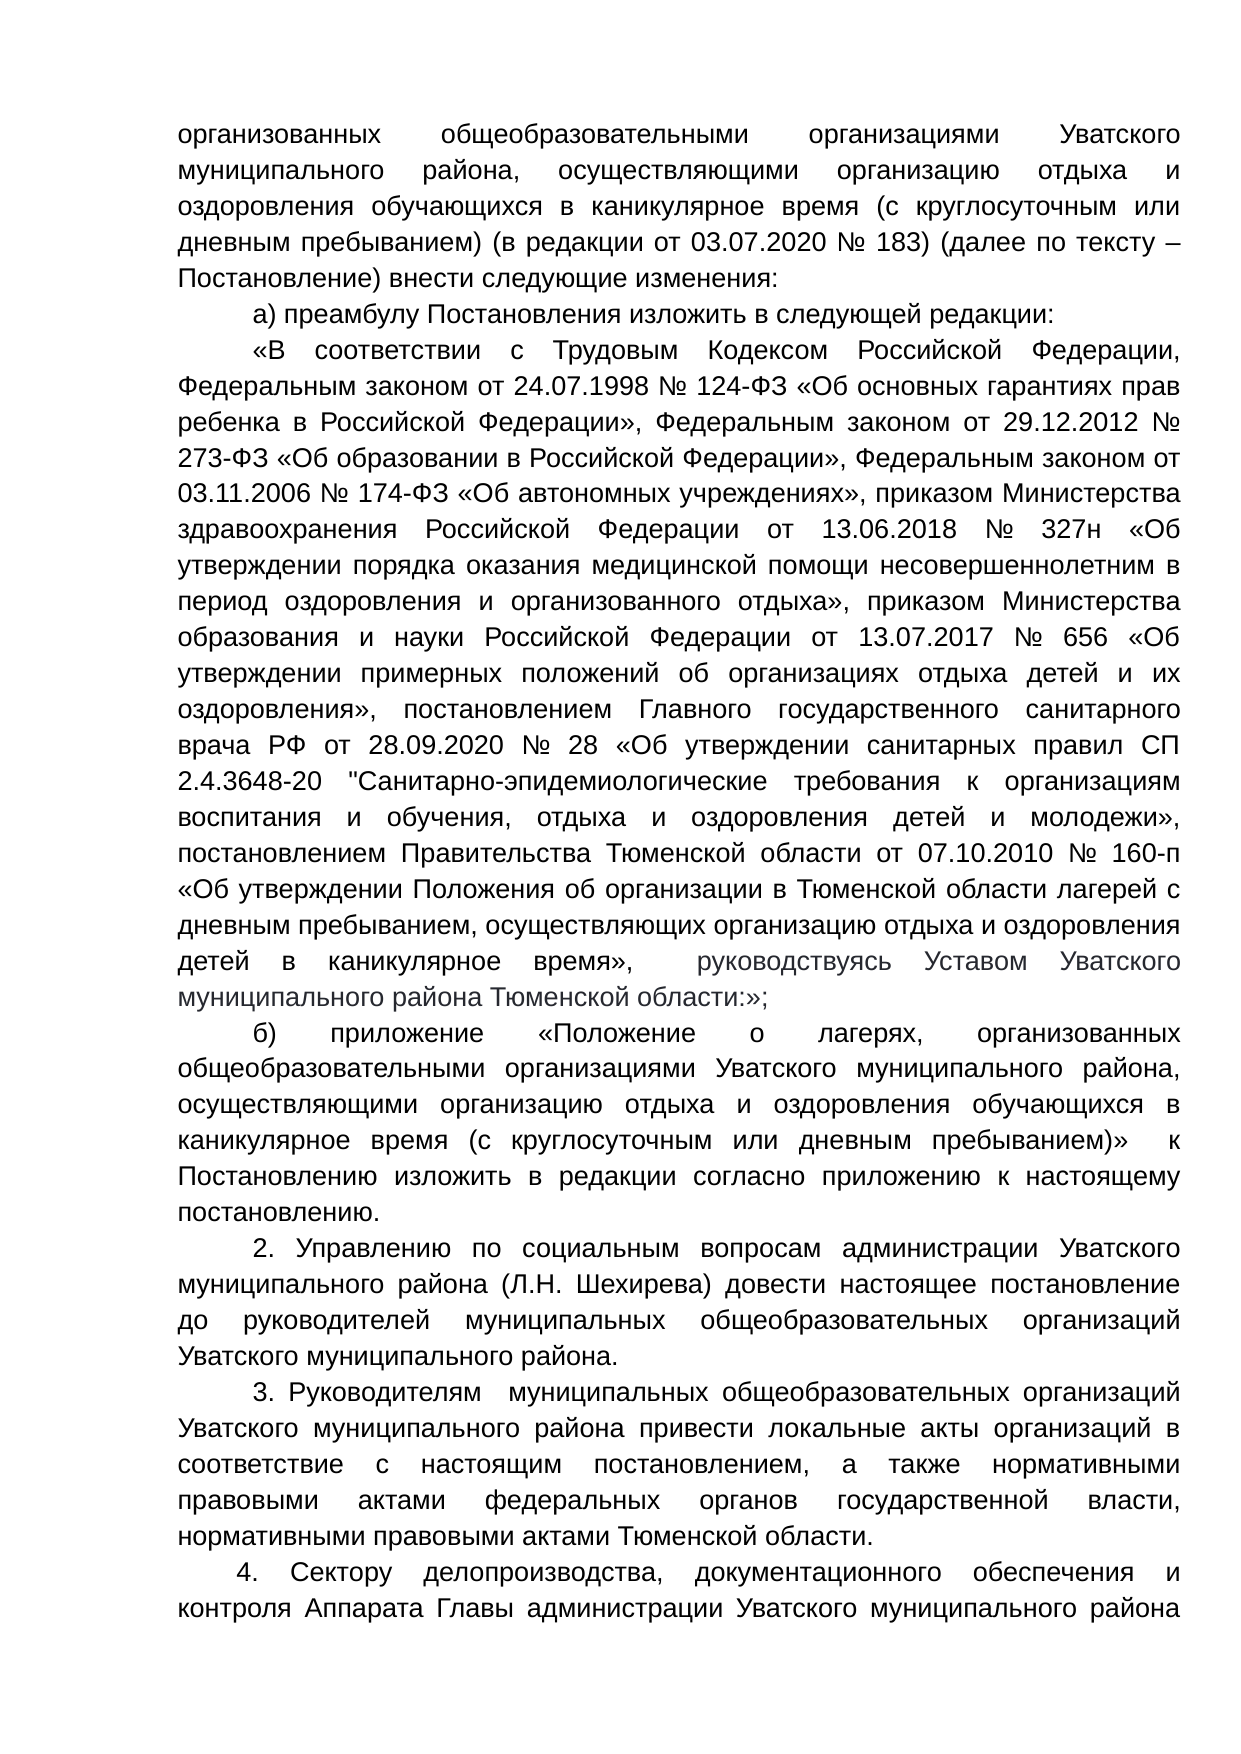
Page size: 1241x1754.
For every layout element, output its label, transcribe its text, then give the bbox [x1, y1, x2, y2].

text 2. Управлению по социальным вопросам администрации Уватского муниципального района (Л.Н. Шехирева) довести настоящее постановление до руководителей муниципальных общеобразовательных организаций Уватского муниципального района. [177, 1232, 1181, 1371]
text б) приложение «Положение о лагерях, организованных общеобразовательными организациями Уватского муниципального района, осуществляющими организацию отдыха и оздоровления обучающихся в каникулярное время (с круглосуточным или дневным пребыванием)» к Постановлению изложить в редакции согласно приложению к настоящему постановлению. [177, 1017, 1181, 1227]
subtitle 4. Сектору делопроизводства, документационного обеспечения и контроля Аппарата Главы администрации Уватского муниципального района [177, 1556, 1181, 1623]
text а) преамбулу Постановления изложить в следующей редакции: [177, 298, 1181, 329]
text 3. Руководителям муниципальных общеобразовательных организаций Уватского муниципального района привести локальные акты организаций в соответствие с настоящим постановлением, а также нормативными правовыми актами федеральных органов государственной власти, нормативными правовыми актами Тюменской области. [177, 1376, 1181, 1551]
text «В соответствии с Трудовым Кодексом Российской Федерации, Федеральным законом от 24.07.1998 № 124-ФЗ «Об основных гарантиях прав ребенка в Российской Федерации», Федеральным законом от 29.12.2012 № 273-ФЗ «Об образовании в Российской Федерации», Федеральным законом от 03.11.2006 № 174-ФЗ «Об автономных учреждениях», приказом Министерства здравоохранения Российской Федерации от 13.06.2018 № 327н «Об утверждении порядка оказания медицинской помощи несовершеннолетним в период оздоровления и организованного отдыха», приказом Министерства образования и науки Российской Федерации от 13.07.2017 № 656 «Об утверждении примерных положений об организациях отдыха детей и их оздоровления», постановлением Главного государственного санитарного врача РФ от 28.09.2020 № 28 «Об утверждении санитарных правил СП 2.4.3648-20 "Санитарно-эпидемиологические требования к организациям воспитания и обучения, отдыха и оздоровления детей и молодежи», постановлением Правительства Тюменской области от 07.10.2010 № 160-п «Об утверждении Положения об организации в Тюменской области лагерей с дневным пребыванием, осуществляющих организацию отдыха и оздоровления детей в каникулярное время», руководствуясь Уставом Уватского муниципального района Тюменской области:»; [177, 334, 1181, 1012]
text организованных общеобразовательными организациями Уватского муниципального района, осуществляющими организацию отдыха и оздоровления обучающихся в каникулярное время (с круглосуточным или дневным пребыванием) (в редакции от 03.07.2020 № 183) (далее по тексту – Постановление) внести следующие изменения: [177, 118, 1181, 293]
